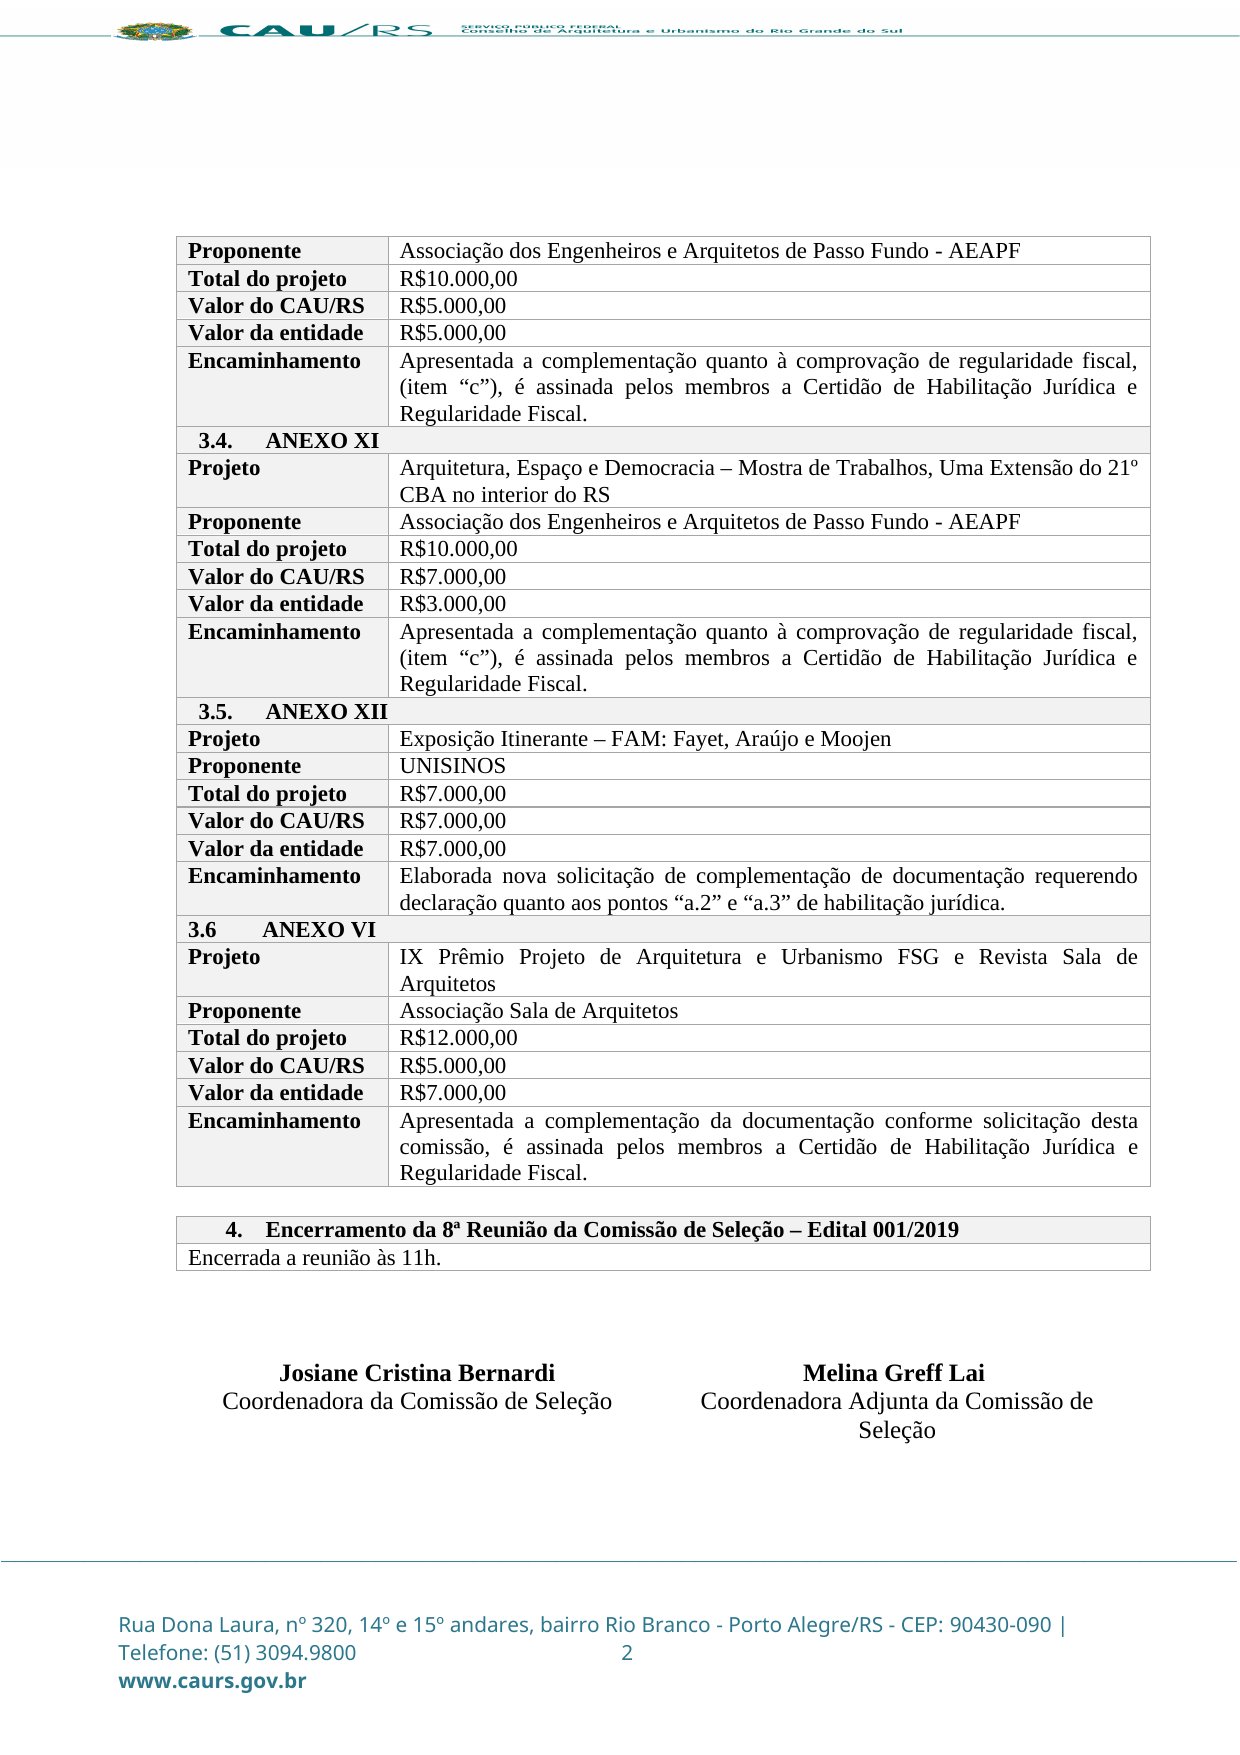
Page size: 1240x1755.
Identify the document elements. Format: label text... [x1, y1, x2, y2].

table_cell ANEXO XII [177, 698, 1150, 724]
table_cell Apresentada a complementação quanto à comprovação de regularidade fiscal, (item “c”), é assinada pelos membros a Certidão de Habilitação Jurídica e Regularidade Fiscal. [389, 618, 1150, 697]
table_cell Proponente [177, 753, 388, 779]
table_cell [177, 1187, 388, 1216]
table_cell 3.6 ANEXO VI [177, 916, 1150, 942]
table_cell Total do projeto [177, 1025, 388, 1051]
table_cell Total do projeto [177, 265, 388, 291]
table_cell Apresentada a complementação da documentação conforme solicitação desta comissão, é assinada pelos membros a Certidão de Habilitação Jurídica e Regularidade Fiscal. [389, 1107, 1150, 1186]
table_cell Encerrada a reunião às 11h. [177, 1244, 1150, 1270]
table_cell Projeto [177, 725, 388, 752]
table_cell Valor da entidade [177, 590, 388, 617]
table_cell R$7.000,00 [389, 835, 1150, 861]
table_cell Arquitetura, Espaço e Democracia – Mostra de Trabalhos, Uma Extensão do 21º CBA no interior do RS [389, 454, 1150, 507]
table_cell Valor da entidade [177, 835, 388, 861]
table_cell R$7.000,00 [389, 808, 1150, 834]
table_cell Encaminhamento [177, 862, 388, 915]
table_cell Encaminhamento [177, 618, 388, 697]
table_header Josiane Cristina Bernardi Coordenadora da Comissão de Seleção [177, 1271, 657, 1444]
table_cell Valor da entidade [177, 320, 388, 346]
table_cell Elaborada nova solicitação de complementação de documentação requerendo declaração quanto aos pontos “a.2” e “a.3” de habilitação jurídica. [389, 862, 1150, 915]
table_cell Total do projeto [177, 780, 388, 806]
table_cell R$7.000,00 [389, 1079, 1150, 1106]
table_header Melina Greff Lai Coordenadora Adjunta da Comissão de Seleção [657, 1271, 1137, 1444]
table_cell Valor do CAU/RS [177, 808, 388, 834]
table_cell R$5.000,00 [389, 292, 1150, 318]
table_cell Encaminhamento [177, 347, 388, 426]
table_cell Valor do CAU/RS [177, 1052, 388, 1078]
table_cell R$10.000,00 [389, 536, 1150, 562]
table_cell Valor da entidade [177, 1079, 388, 1106]
table_cell R$10.000,00 [389, 265, 1150, 291]
table_cell R$5.000,00 [389, 1052, 1150, 1078]
table_cell Proponente [177, 508, 388, 534]
table_cell UNISINOS [389, 753, 1150, 779]
table_cell Exposição Itinerante – FAM: Fayet, Araújo e Moojen [389, 725, 1150, 752]
table_cell [657, 1444, 1137, 1530]
table_cell Associação dos Engenheiros e Arquitetos de Passo Fundo - AEAPF [389, 508, 1150, 534]
table_cell Valor do CAU/RS [177, 292, 388, 318]
table_cell Projeto [177, 454, 388, 507]
table_cell R$5.000,00 [389, 320, 1150, 346]
table_cell Proponente [177, 997, 388, 1023]
table_cell Associação dos Engenheiros e Arquitetos de Passo Fundo - AEAPF [389, 237, 1150, 264]
table_cell Proponente [177, 237, 388, 264]
table_cell R$7.000,00 [389, 563, 1150, 589]
table_cell Encaminhamento [177, 1107, 388, 1186]
table_cell Total do projeto [177, 536, 388, 562]
table_cell Valor do CAU/RS [177, 563, 388, 589]
table_cell Projeto [177, 943, 388, 996]
table_cell R$3.000,00 [389, 590, 1150, 617]
table_cell [388, 1187, 1150, 1216]
table_cell [177, 1444, 657, 1530]
table_cell Apresentada a complementação quanto à comprovação de regularidade fiscal, (item “c”), é assinada pelos membros a Certidão de Habilitação Jurídica e Regularidade Fiscal. [389, 347, 1150, 426]
table_cell Encerramento da 8ª Reunião da Comissão de Seleção – Edital 001/2019 [177, 1217, 1150, 1243]
table_cell R$7.000,00 [389, 780, 1150, 806]
table_cell ANEXO XI [177, 427, 1150, 453]
table_cell R$12.000,00 [389, 1025, 1150, 1051]
table_cell IX Prêmio Projeto de Arquitetura e Urbanismo FSG e Revista Sala de Arquitetos [389, 943, 1150, 996]
table_cell Associação Sala de Arquitetos [389, 997, 1150, 1023]
